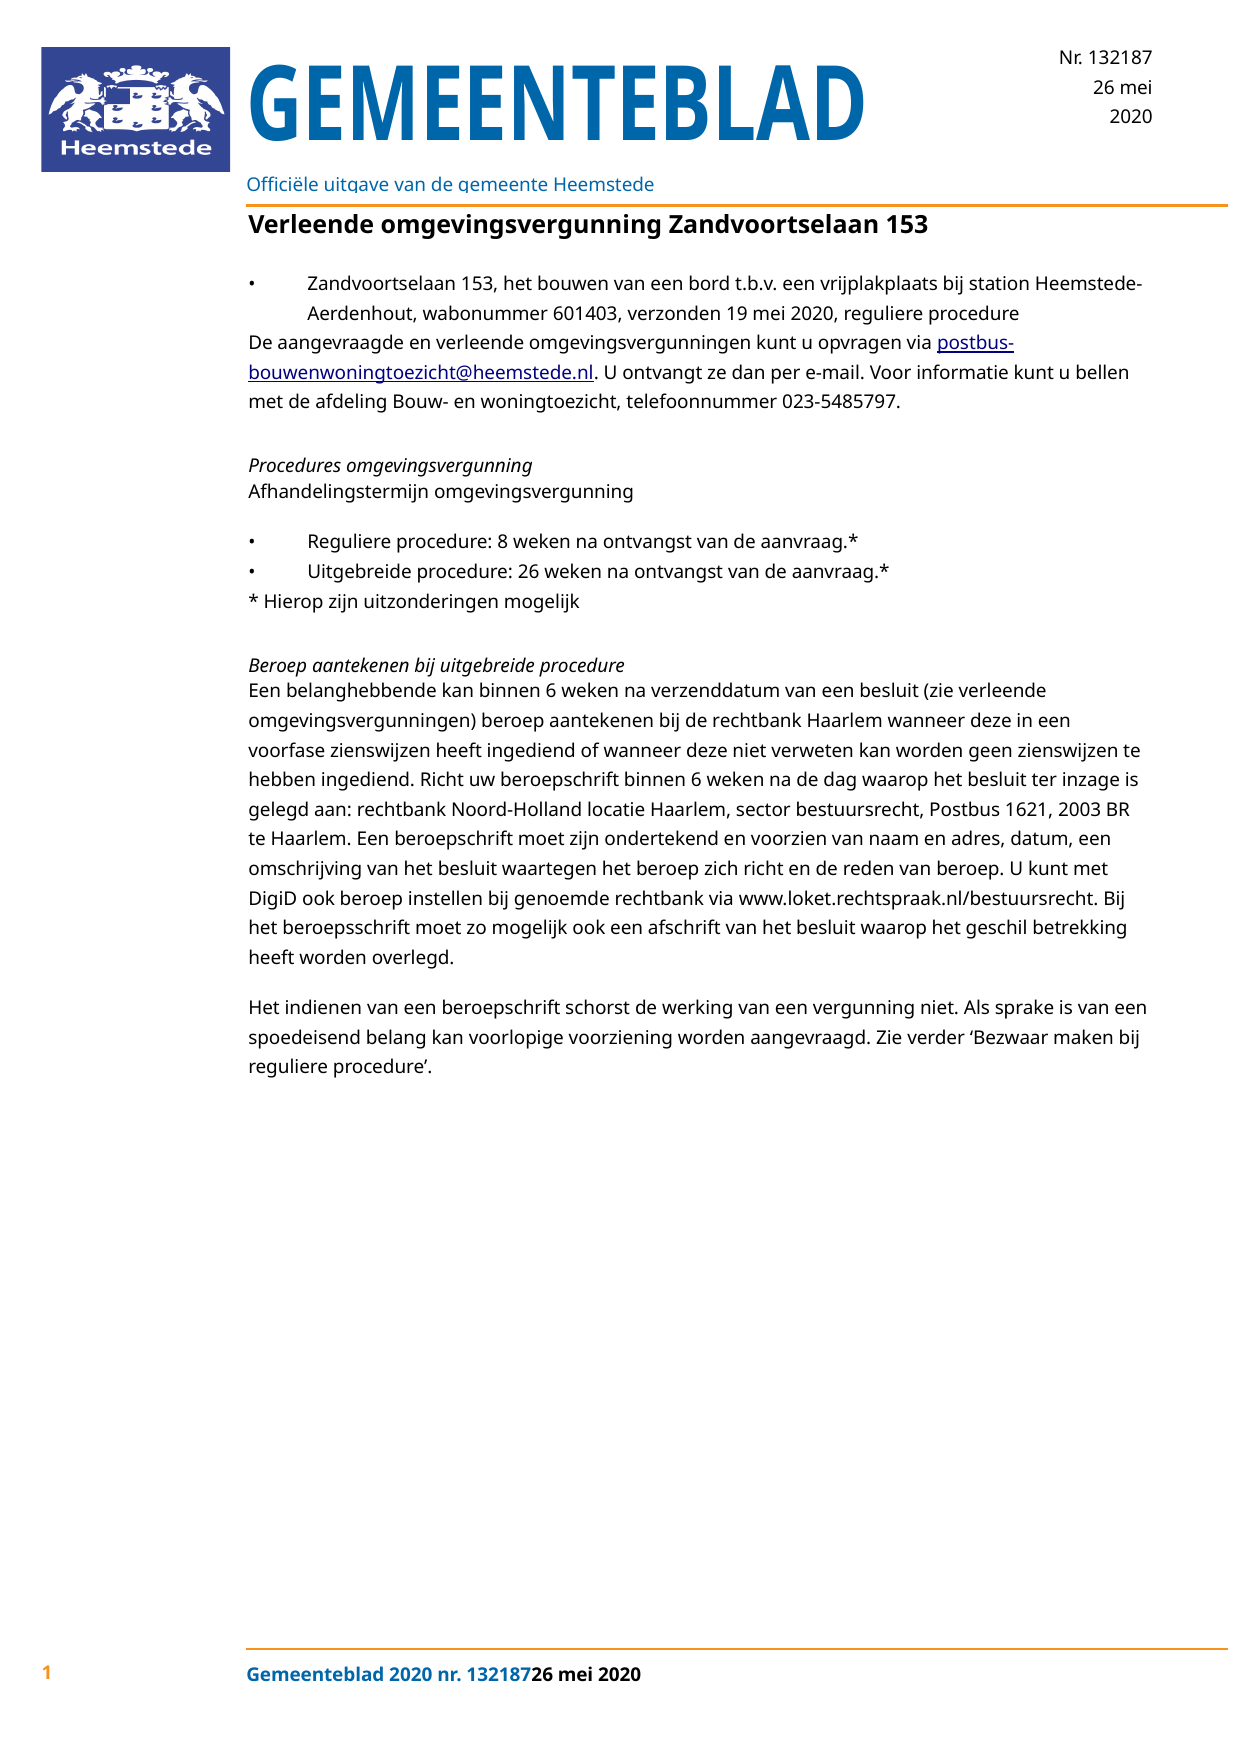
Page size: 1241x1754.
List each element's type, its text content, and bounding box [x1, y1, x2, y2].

text * Hierop zijn uitzonderingen mogelijk [248, 588, 1152, 614]
text Een belanghebbende kan binnen 6 weken na verzenddatum van een besluit (zie verleende omgevingsvergunningen) beroep aantekenen bij de rechtbank Haarlem wanneer deze in een voorfase zienswijzen heeft ingediend of wanneer deze niet verweten kan worden geen zienswijzen te hebben ingediend. Richt uw beroepschrift binnen 6 weken na de dag waarop het besluit ter inzage is gelegd aan: rechtbank Noord-Holland locatie Haarlem, sector bestuursrecht, Postbus 1621, 2003 BR te Haarlem. Een beroepschrift moet zijn ondertekend en voorzien van naam en adres, datum, een omschrijving van het besluit waartegen het beroep zich richt en de reden van beroep. U kunt met DigiD ook beroep instellen bij genoemde rechtbank via www.loket.rechtspraak.nl/bestuursrecht. Bij het beroepsschrift moet zo mogelijk ook een afschrift van het besluit waarop het geschil betrekking heeft worden overlegd. [248, 678, 1152, 969]
text Het indienen van een beroepschrift schorst de werking van een vergunning niet. Als sprake is van een spoedeisend belang kan voorlopige voorziening worden aangevraagd. Zie verder ‘Bezwaar maken bij reguliere procedure’. [248, 994, 1152, 1079]
text Verleende omgevingsvergunning Zandvoortselaan 153 [248, 207, 1152, 241]
text Afhandelingstermijn omgevingsvergunning [248, 478, 1152, 504]
list Reguliere procedure: 8 weken na ontvangst van de aanvraag.* [248, 529, 1152, 554]
list Zandvoortselaan 153, het bouwen van een bord t.b.v. een vrijplakplaats bij station Heemstede-Aerdenhout, wabonummer 601403, verzonden 19 mei 2020, reguliere procedure [248, 270, 1152, 326]
text De aangevraagde en verleende omgevingsvergunningen kunt u opvragen via postbus-bouwenwoningtoezicht@heemstede.nl. U ontvangt ze dan per e-mail. Voor informatie kunt u bellen met de afdeling Bouw- en woningtoezicht, telefoonnummer 023-5485797. [248, 329, 1152, 414]
list Uitgebreide procedure: 26 weken na ontvangst van de aanvraag.* [248, 558, 1152, 584]
text Procedures omgevingsvergunning [248, 453, 1152, 478]
picture [41, 47, 231, 172]
text Beroep aantekenen bij uitgebreide procedure [248, 652, 1152, 678]
